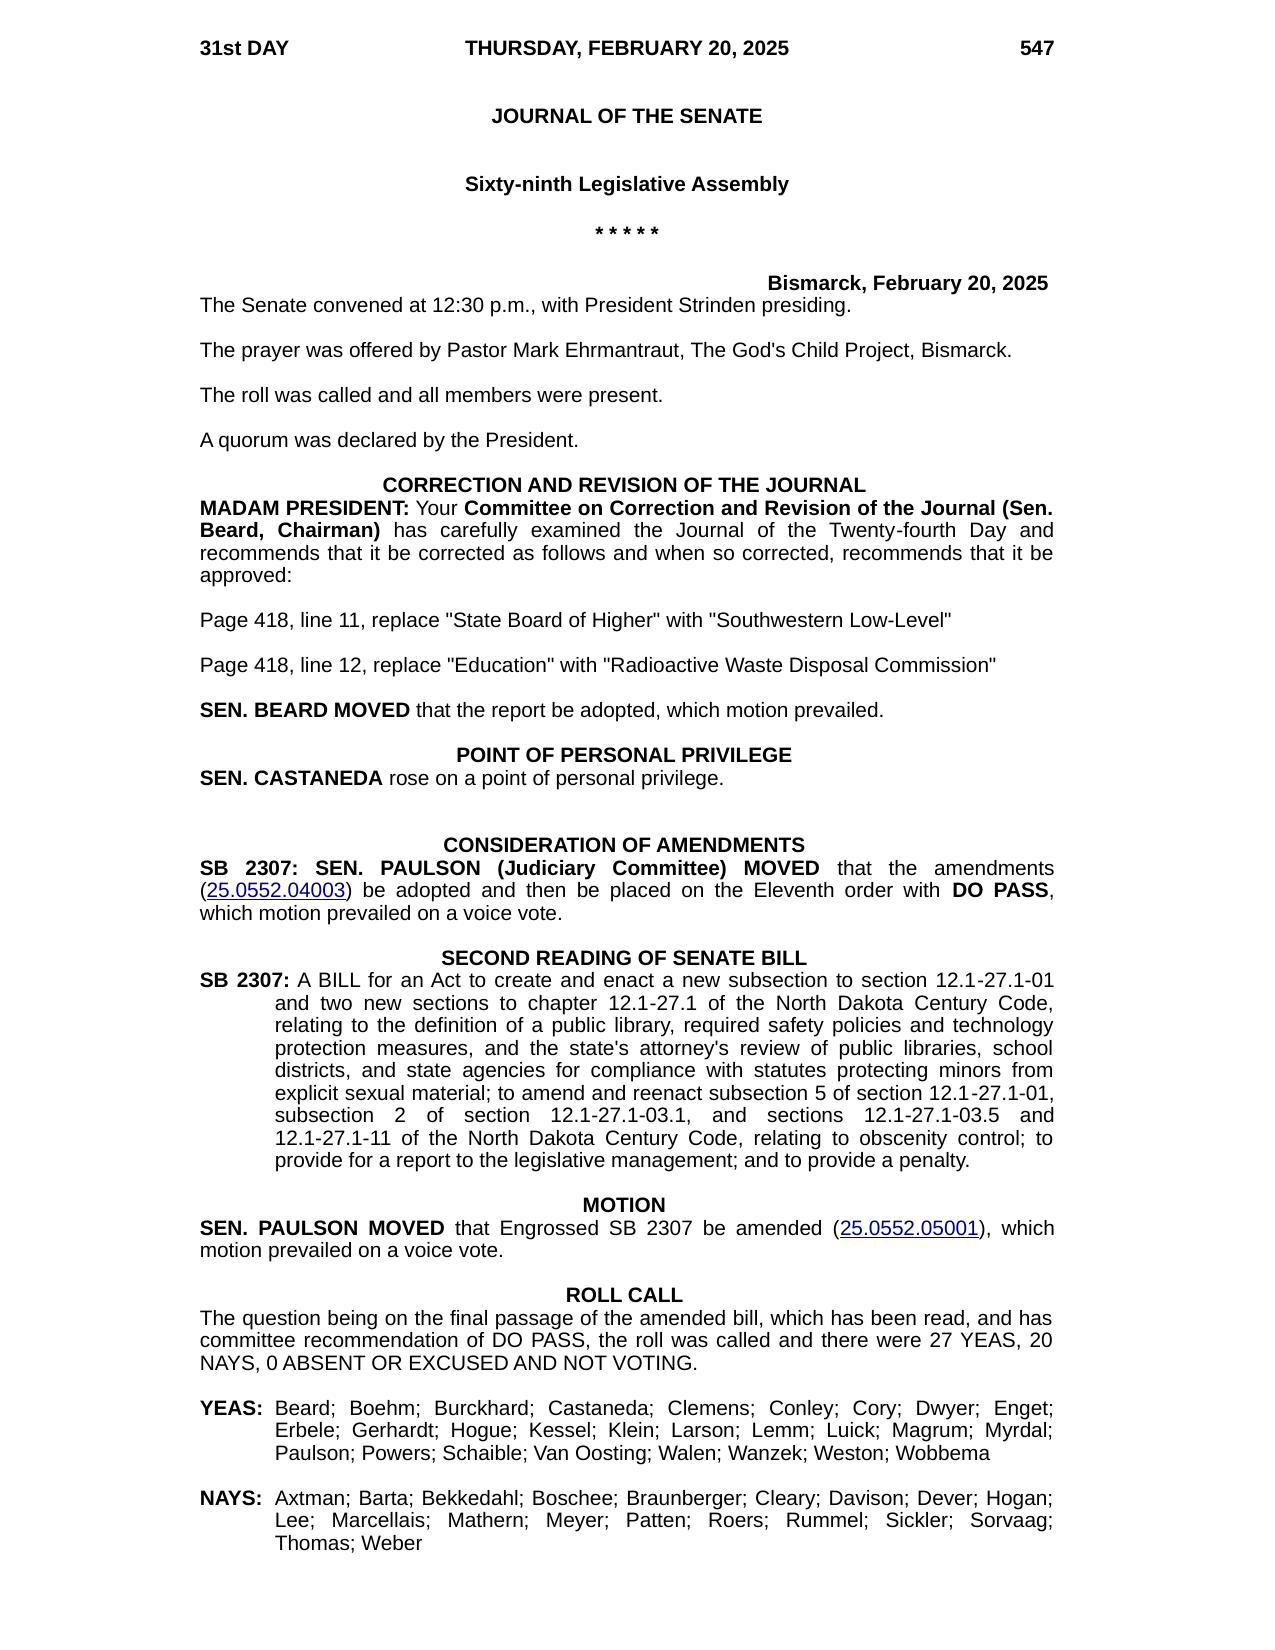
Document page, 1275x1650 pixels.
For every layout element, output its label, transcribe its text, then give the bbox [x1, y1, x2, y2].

text SECOND READING OF SENATE BILL [199, 947, 1054, 970]
text SB 2307: SEN. PAULSON (Judiciary Committee) MOVED that the amendments (25.0552.04003) be adopted and then be placed on the Eleventh order with DO PASS, which motion prevailed on a voice vote. [199, 857, 1054, 925]
text Sixty‑ninth Legislative Assembly [199, 173, 1054, 196]
subtitle Page 547 [9, 9, 109, 33]
text Bismarck, February 20, 2025 [199, 272, 1054, 295]
text SEN. BEARD MOVED that the report be adopted, which motion prevailed. [199, 700, 1054, 722]
text The roll was called and all members were present. [199, 385, 1054, 407]
text JOURNAL OF THE SENATE [199, 106, 1054, 128]
title SB 2307: A BILL for an Act to create and enact a new subsection to section 12.1‑27.1‑01 and two new sections to chapter 12.1‑27.1 of the North Dakota Century Code, relating to the definition of a public library, required safety policies and technology protection measures, and the state's attorney's review of public libraries, school districts, and state agencies for compliance with statutes protecting minors from explicit sexual material; to amend and reenact subsection 5 of section 12.1‑27.1‑01, subsection 2 of section 12.1‑27.1‑03.1, and sections 12.1‑27.1‑03.5 and 12.1‑27.1‑11 of the North Dakota Century Code, relating to obscenity control; to provide for a report to the legislative management; and to provide a penalty. [199, 970, 1054, 1172]
text CORRECTION AND REVISION OF THE JOURNAL [199, 475, 1054, 497]
text CONSIDERATION OF AMENDMENTS [199, 835, 1054, 857]
text The question being on the final passage of the amended bill, which has been read, and has committee recommendation of DO PASS, the roll was called and there were 27 YEAS, 20 NAYS, 0 ABSENT OR EXCUSED AND NOT VOTING. [199, 1307, 1054, 1375]
text * * * * * [199, 223, 1054, 246]
text MOTION [199, 1195, 1054, 1217]
text SEN. PAULSON MOVED that Engrossed SB 2307 be amended (25.0552.05001), which motion prevailed on a voice vote. [199, 1217, 1054, 1262]
text SEN. CASTANEDA rose on a point of personal privilege. [199, 767, 1054, 790]
text MADAM PRESIDENT: Your Committee on Correction and Revision of the Journal (Sen. Beard, Chairman) has carefully examined the Journal of the Twenty‑fourth Day and recommends that it be corrected as follows and when so corrected, recommends that it be approved: [199, 497, 1054, 587]
text A quorum was declared by the President. [199, 430, 1054, 452]
title YEAS: Beard; Boehm; Burckhard; Castaneda; Clemens; Conley; Cory; Dwyer; Enget; Erbele; Gerhardt; Hogue; Kessel; Klein; Larson; Lemm; Luick; Magrum; Myrdal; Paulson; Powers; Schaible; Van Oosting; Walen; Wanzek; Weston; Wobbema [199, 1397, 1054, 1465]
title [0, 0, 118, 42]
text The prayer was offered by Pastor Mark Ehrmantraut, The God's Child Project, Bismarck. [199, 340, 1054, 362]
text Page 418, line 12, replace "Education" with "Radioactive Waste Disposal Commission" [199, 655, 1054, 677]
title NAYS: Axtman; Barta; Bekkedahl; Boschee; Braunberger; Cleary; Davison; Dever; Hogan; Lee; Marcellais; Mathern; Meyer; Patten; Roers; Rummel; Sickler; Sorvaag; Thomas; Weber [199, 1487, 1054, 1555]
text ROLL CALL [199, 1285, 1054, 1307]
text Page 418, line 11, replace "State Board of Higher" with "Southwestern Low-Level" [199, 610, 1054, 632]
text POINT OF PERSONAL PRIVILEGE [199, 745, 1054, 767]
text The Senate convened at 12:30 p.m., with President Strinden presiding. [199, 295, 1054, 317]
